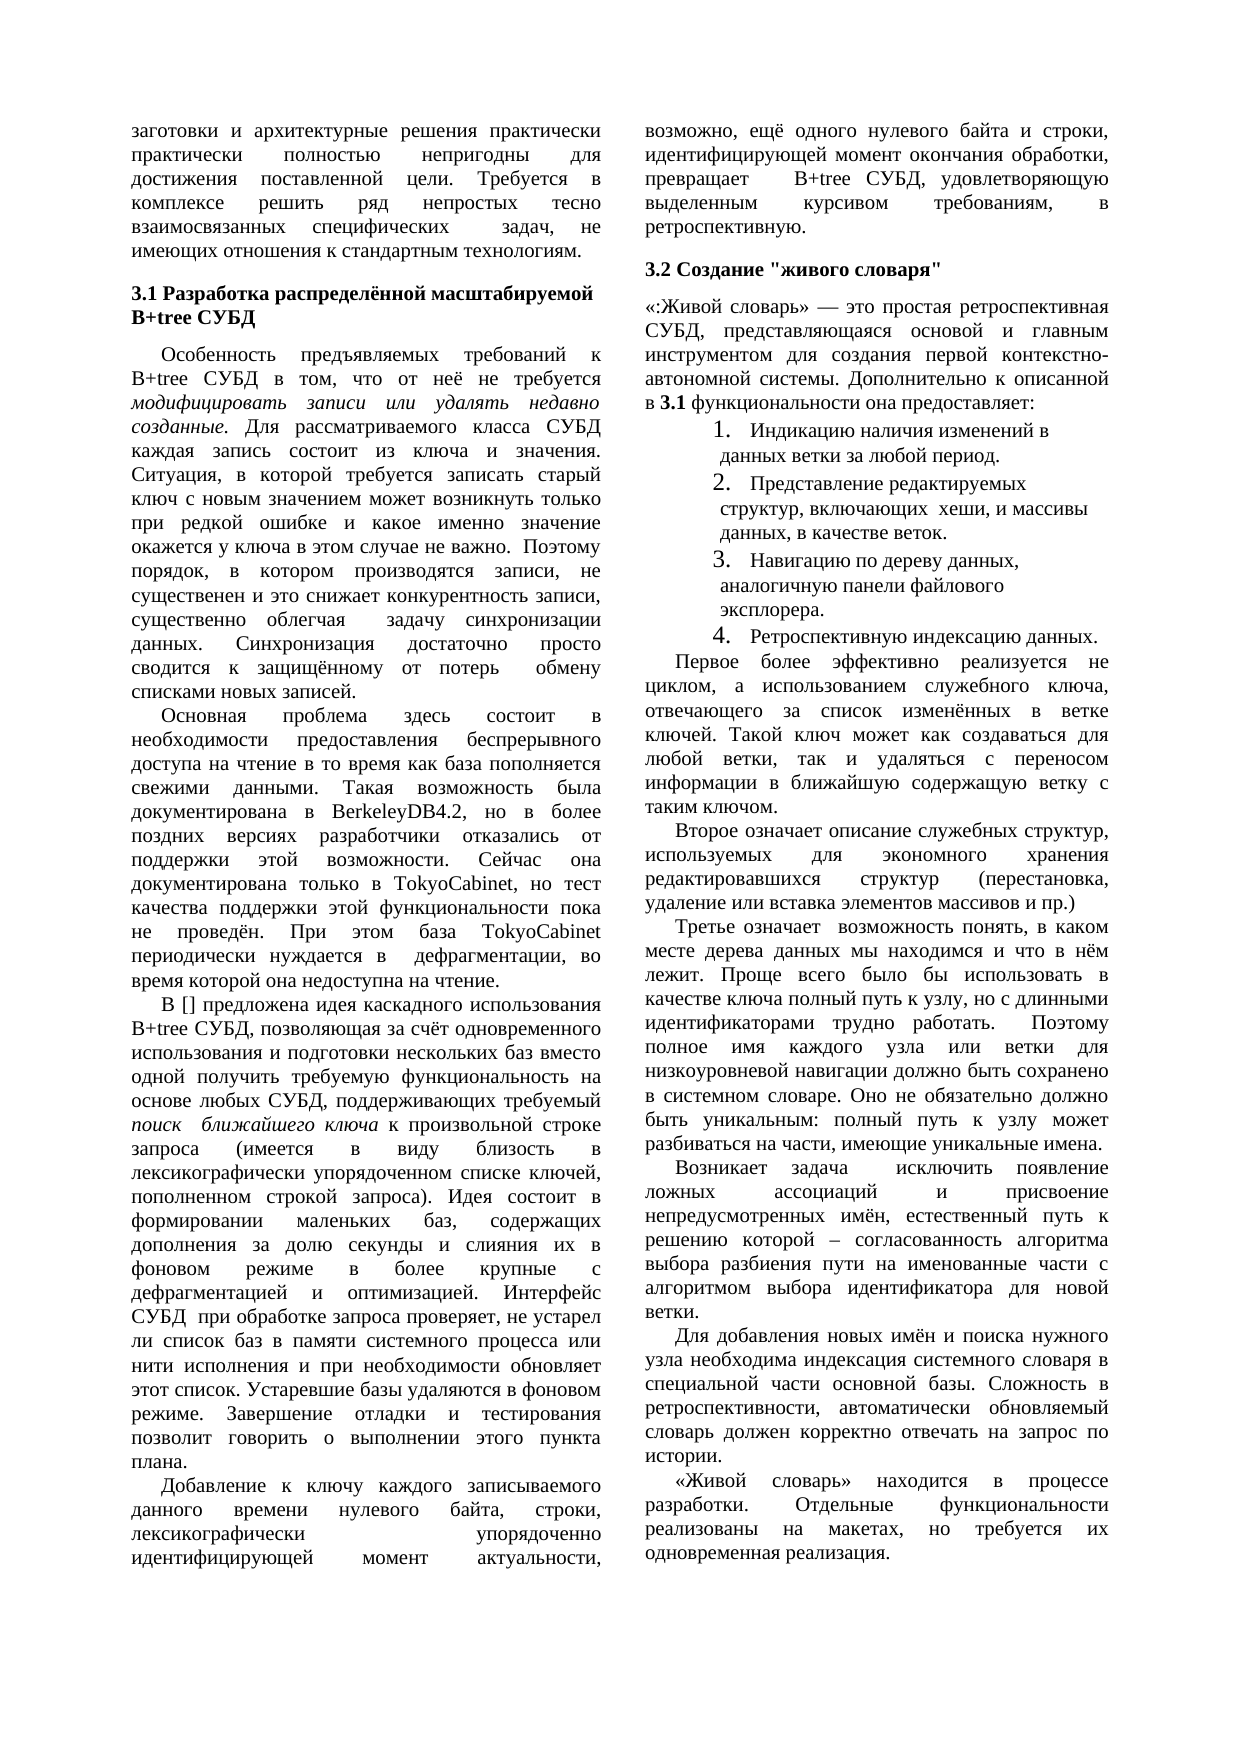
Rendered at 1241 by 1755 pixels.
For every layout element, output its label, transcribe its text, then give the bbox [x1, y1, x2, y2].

text заготовки и архитектурные решения практически практически полностью непригодны для достижения поставленной цели. Требуется в комплексе решить ряд непростых тесно взаимосвязанных специфических задач, не имеющих отношения к стандартным технологиям. [131, 118, 601, 262]
text Для добавления новых имён и поиска нужного узла необходима индексация системного словаря в специальной части основной базы. Сложность в ретроспективности, автоматически обновляемый словарь должен корректно отвечать на запрос по истории. [645, 1323, 1109, 1467]
text В [] предложена идея каскадного использования B+tree СУБД, позволяющая за счёт одновременного использования и подготовки нескольких баз вместо одной получить требуемую функциональность на основе любых СУБД, поддерживающих требуемый поиск ближайшего ключа к произвольной строке запроса (имеется в виду близость в лексикографически упорядоченном списке ключей, пополненном строкой запроса). Идея состоит в формировании маленьких баз, содержащих дополнения за долю секунды и слияния их в фоновом режиме в более крупные с дефрагментацией и оптимизацией. Интерфейс СУБД при обработке запроса проверяет, не устарел ли список баз в памяти системного процесса или нити исполнения и при необходимости обновляет этот список. Устаревшие базы удаляются в фоновом режиме. Завершение отладки и тестирования позволит говорить о выполнении этого пункта плана. [131, 992, 601, 1473]
subtitle 3.1 Разработка распределённой масштабируемой B+tree СУБД [131, 281, 601, 329]
text «:Живой словарь» — это простая ретроспективная СУБД, представляющаяся основой и главным инструментом для создания первой контекстно-автономной системы. Дополнительно к описанной в 3.1 функциональности она предоставляет: [645, 294, 1109, 414]
text Первое более эффективно реализуется не циклом, а использованием служебного ключа, отвечающего за список изменённых в ветке ключей. Такой ключ может как создаваться для любой ветки, так и удаляться с переносом информации в ближайшую содержащую ветку с таким ключом. [645, 649, 1109, 818]
list Представление редактируемых структур, включающих хеши, и массивы данных, в качестве веток. [682, 467, 1109, 544]
list Ретроспективную индексацию данных. [682, 621, 1109, 649]
list Индикацию наличия изменений в данных ветки за любой период. [682, 414, 1109, 467]
text Основная проблема здесь состоит в необходимости предоставления беспрерывного доступа на чтение в то время как база пополняется свежими данными. Такая возможность была документирована в BerkeleyDB4.2, но в более поздних версиях разработчики отказались от поддержки этой возможности. Сейчас она документирована только в TokyoCabinet, но тест качества поддержки этой функциональности пока не проведён. При этом база TokyoCabinet периодически нуждается в дефрагментации, во время которой она недоступна на чтение. [131, 703, 601, 992]
text Возникает задача исключить появление ложных ассоциаций и присвоение непредусмотренных имён, естественный путь к решению которой – согласованность алгоритма выбора разбиения пути на именованные части с алгоритмом выбора идентификатора для новой ветки. [645, 1155, 1109, 1323]
text «Живой словарь» находится в процессе разработки. Отдельные функциональности реализованы на макетах, но требуется их одновременная реализация. [645, 1467, 1109, 1564]
text возможно, ещё одного нулевого байта и строки, идентифицирующей момент окончания обработки, превращает B+tree СУБД, удовлетворяющую выделенным курсивом требованиям, в ретроспективную. [645, 118, 1109, 238]
text Особенность предъявляемых требований к B+tree СУБД в том, что от неё не требуется модифицировать записи или удалять недавно созданные. Для рассматриваемого класса СУБД каждая запись состоит из ключа и значения. Ситуация, в которой требуется записать старый ключ с новым значением может возникнуть только при редкой ошибке и какое именно значение окажется у ключа в этом случае не важно. Поэтому порядок, в котором производятся записи, не существенен и это снижает конкурентность записи, существенно облегчая задачу синхронизации данных. Синхронизация достаточно просто сводится к защищённому от потерь обмену списками новых записей. [131, 342, 601, 703]
text Второе означает описание служебных структур, используемых для экономного хранения редактировавшихся структур (перестановка, удаление или вставка элементов массивов и пр.) [645, 818, 1109, 914]
text Добавление к ключу каждого записываемого данного времени нулевого байта, строки, лексикографически упорядоченно идентифицирующей момент актуальности, [131, 1473, 601, 1569]
subtitle 3.2 Создание "живого словаря" [645, 257, 1109, 281]
list Навигацию по дереву данных, аналогичную панели файлового эксплорера. [682, 544, 1109, 621]
text Третье означает возможность понять, в каком месте дерева данных мы находимся и что в нём лежит. Проще всего было бы использовать в качестве ключа полный путь к узлу, но с длинными идентификаторами трудно работать. Поэтому полное имя каждого узла или ветки для низкоуровневой навигации должно быть сохранено в системном словаре. Оно не обязательно должно быть уникальным: полный путь к узлу может разбиваться на части, имеющие уникальные имена. [645, 914, 1109, 1155]
